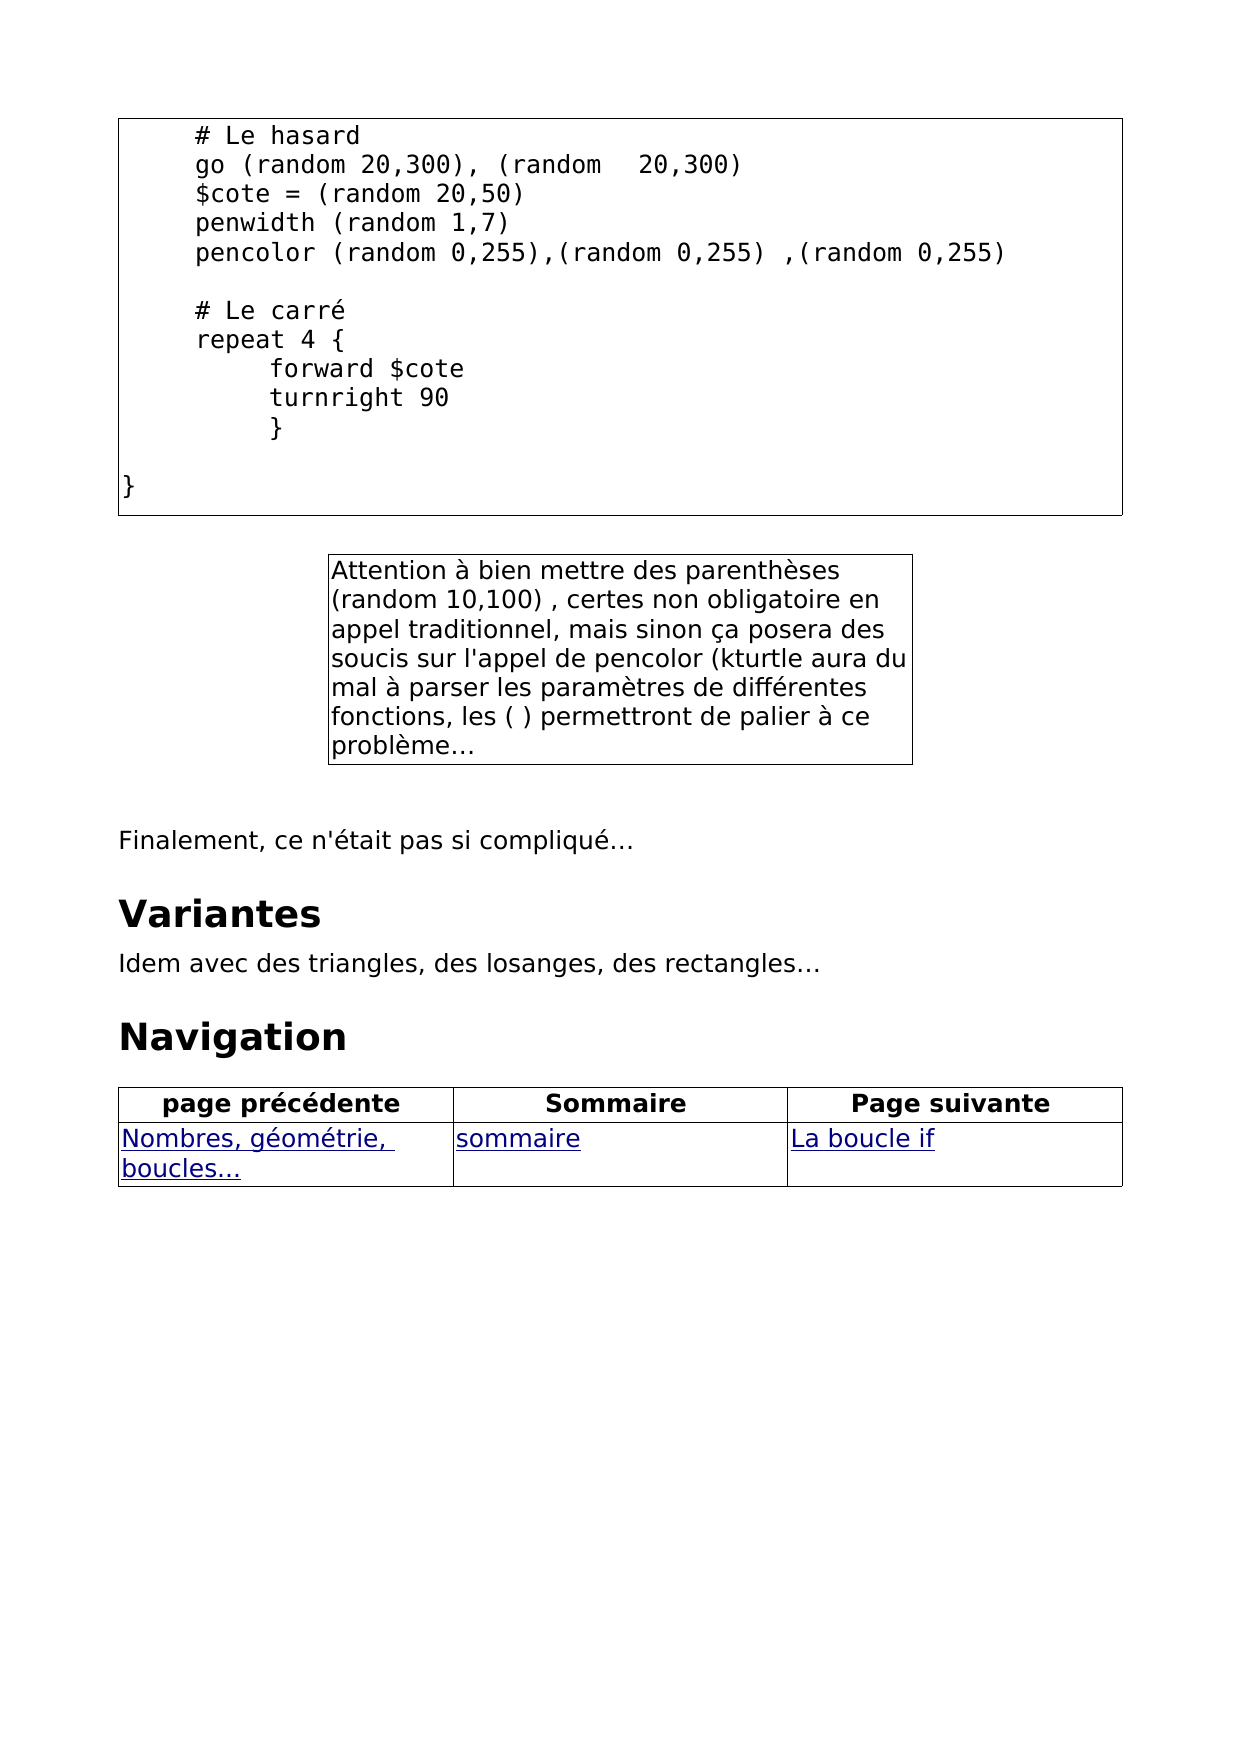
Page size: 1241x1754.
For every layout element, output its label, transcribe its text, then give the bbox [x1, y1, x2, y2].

table_header page précédente [119, 1088, 453, 1122]
table_header Page suivante [788, 1088, 1122, 1122]
table_cell La boucle if [788, 1123, 1122, 1186]
table_cell Nombres, géométrie, boucles... [119, 1123, 453, 1186]
table_cell sommaire [454, 1123, 787, 1186]
subtitle Variantes [118, 893, 1122, 936]
table_header # Le hasard go (random 20,300), (random 20,300) $cote = (random 20,50) penwidth (random 1,7) pencolor (random 0,255),(random 0,255) ,(random 0,255) # Le carré repeat 4 { forward $cote turnright 90 } } [119, 119, 1122, 515]
table_header Sommaire [454, 1088, 787, 1122]
text Finalement, ce n'était pas si compliqué… [118, 826, 1122, 855]
subtitle Navigation [118, 1016, 1122, 1059]
table_header Attention à bien mettre des parenthèses (random 10,100) , certes non obligatoire en appel traditionnel, mais sinon ça posera des soucis sur l'appel de pencolor (kturtle aura du mal à parser les paramètres de différentes fonctions, les ( ) permettront de palier à ce problème… [329, 555, 912, 764]
text Idem avec des triangles, des losanges, des rectangles… [118, 949, 1122, 978]
